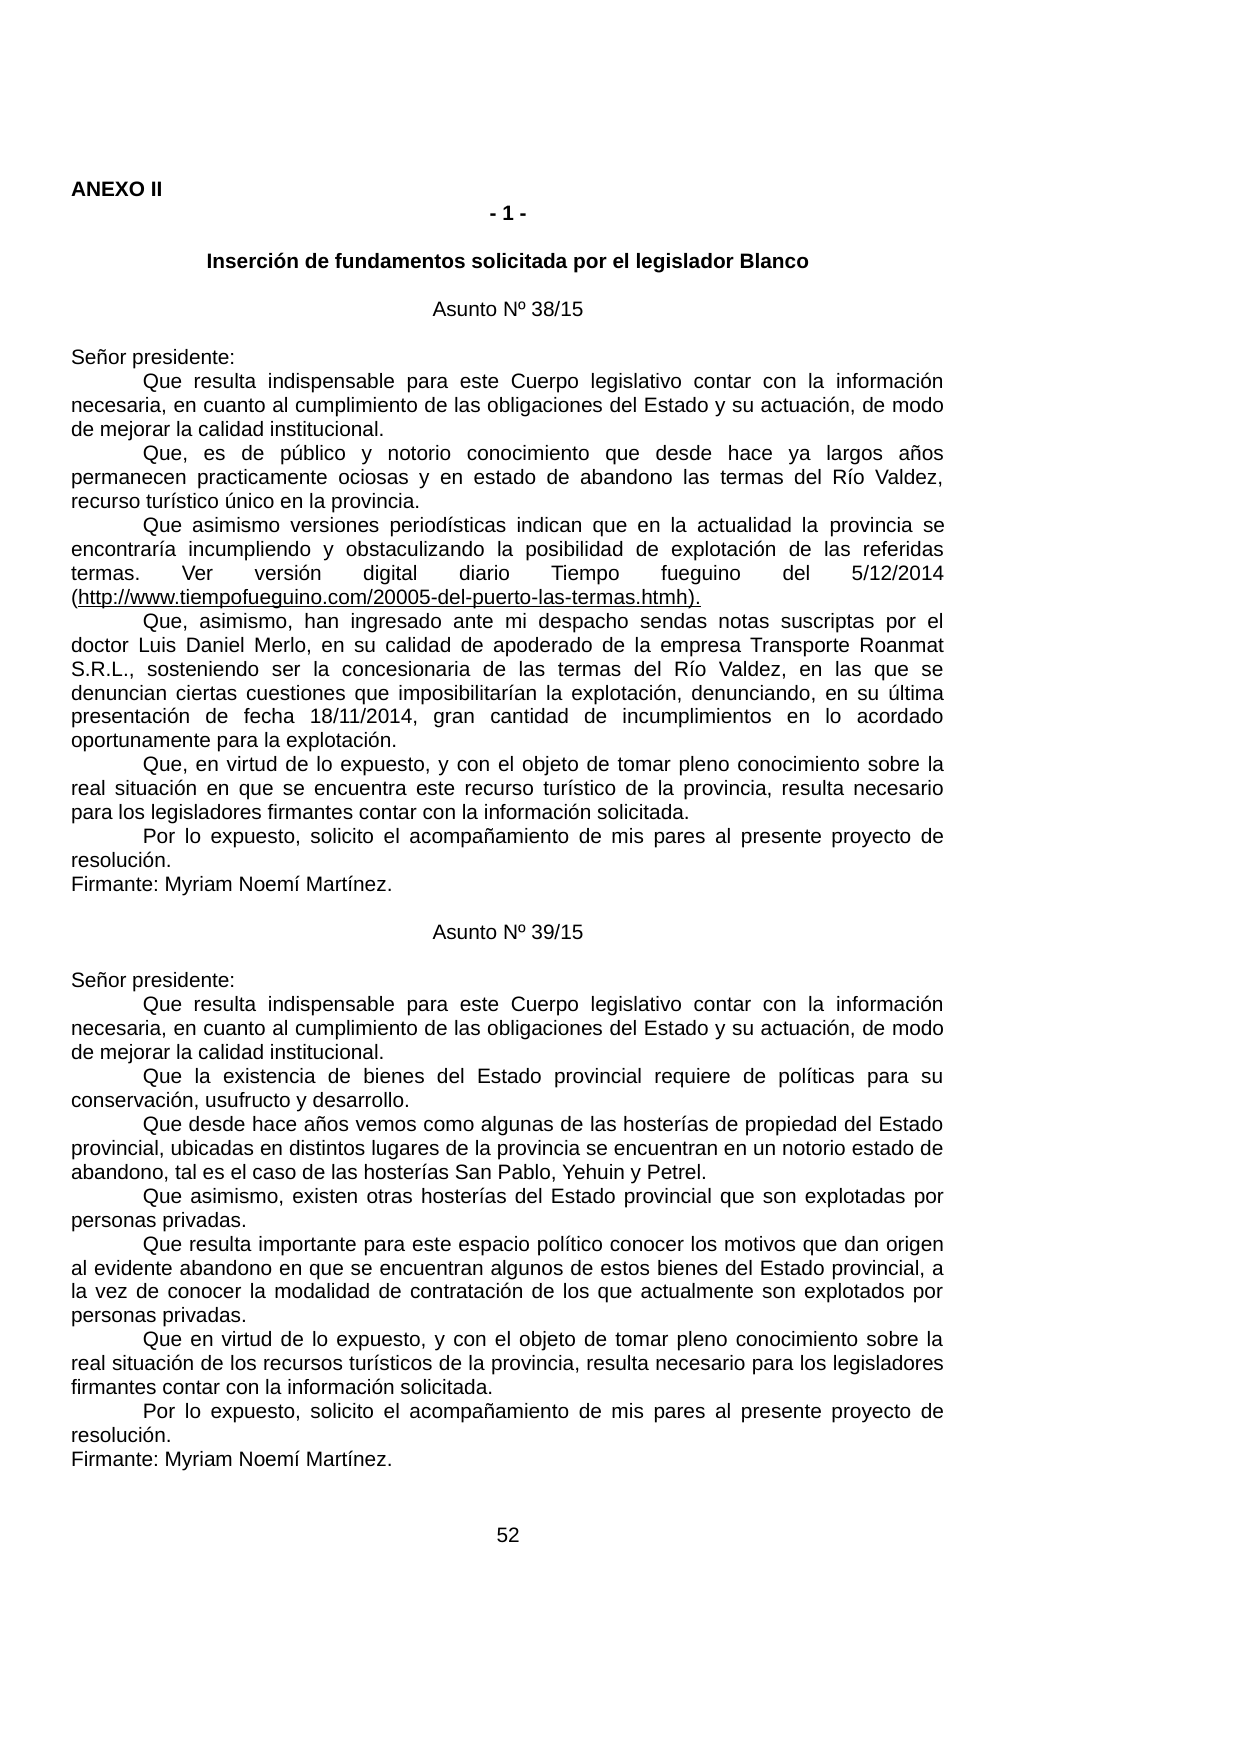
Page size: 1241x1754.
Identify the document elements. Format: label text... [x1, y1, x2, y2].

text Firmante: Myriam Noemí Martínez. [71, 1447, 945, 1471]
text Por lo expuesto, solicito el acompañamiento de mis pares al presente proyecto de resolución. [71, 1399, 945, 1447]
text Que, en virtud de lo expuesto, y con el objeto de tomar pleno conocimiento sobre la real situación en que se encuentra este recurso turístico de la provincia, resulta necesario para los legisladores firmantes contar con la información solicitada. [71, 752, 945, 824]
text Que, es de público y notorio conocimiento que desde hace ya largos años permanecen practicamente ociosas y en estado de abandono las termas del Río Valdez, recurso turístico único en la provincia. [71, 441, 945, 513]
text Que asimismo versiones periodísticas indican que en la actualidad la provincia se encontraría incumpliendo y obstaculizando la posibilidad de explotación de las referidas termas. Ver versión digital diario Tiempo fueguino del 5/12/2014 (http://www.tiempofueguino.com/20005-del-puerto-las-termas.htmh). [71, 513, 945, 608]
text Por lo expuesto, solicito el acompañamiento de mis pares al presente proyecto de resolución. [71, 824, 945, 872]
text Firmante: Myriam Noemí Martínez. [71, 872, 945, 896]
text Señor presidente: [71, 345, 945, 369]
text Que resulta indispensable para este Cuerpo legislativo contar con la información necesaria, en cuanto al cumplimiento de las obligaciones del Estado y su actuación, de modo de mejorar la calidad institucional. [71, 369, 945, 441]
text Asunto Nº 39/15 [71, 920, 945, 944]
text Asunto Nº 38/15 [71, 297, 945, 321]
text Que desde hace años vemos como algunas de las hosterías de propiedad del Estado provincial, ubicadas en distintos lugares de la provincia se encuentran en un notorio estado de abandono, tal es el caso de las hosterías San Pablo, Yehuin y Petrel. [71, 1112, 945, 1183]
text ANEXO II [71, 177, 945, 201]
text Que resulta indispensable para este Cuerpo legislativo contar con la información necesaria, en cuanto al cumplimiento de las obligaciones del Estado y su actuación, de modo de mejorar la calidad institucional. [71, 992, 945, 1064]
text Que resulta importante para este espacio político conocer los motivos que dan origen al evidente abandono en que se encuentran algunos de estos bienes del Estado provincial, a la vez de conocer la modalidad de contratación de los que actualmente son explotados por personas privadas. [71, 1231, 945, 1327]
text - 1 - [71, 201, 945, 225]
text Inserción de fundamentos solicitada por el legislador Blanco [71, 249, 945, 273]
text Que en virtud de lo expuesto, y con el objeto de tomar pleno conocimiento sobre la real situación de los recursos turísticos de la provincia, resulta necesario para los legisladores firmantes contar con la información solicitada. [71, 1327, 945, 1399]
text Señor presidente: [71, 968, 945, 992]
text Que, asimismo, han ingresado ante mi despacho sendas notas suscriptas por el doctor Luis Daniel Merlo, en su calidad de apoderado de la empresa Transporte Roanmat S.R.L., sosteniendo ser la concesionaria de las termas del Río Valdez, en las que se denuncian ciertas cuestiones que imposibilitarían la explotación, denunciando, en su última presentación de fecha 18/11/2014, gran cantidad de incumplimientos en lo acordado oportunamente para la explotación. [71, 608, 945, 752]
text Que asimismo, existen otras hosterías del Estado provincial que son explotadas por personas privadas. [71, 1183, 945, 1231]
text Que la existencia de bienes del Estado provincial requiere de políticas para su conservación, usufructo y desarrollo. [71, 1064, 945, 1112]
